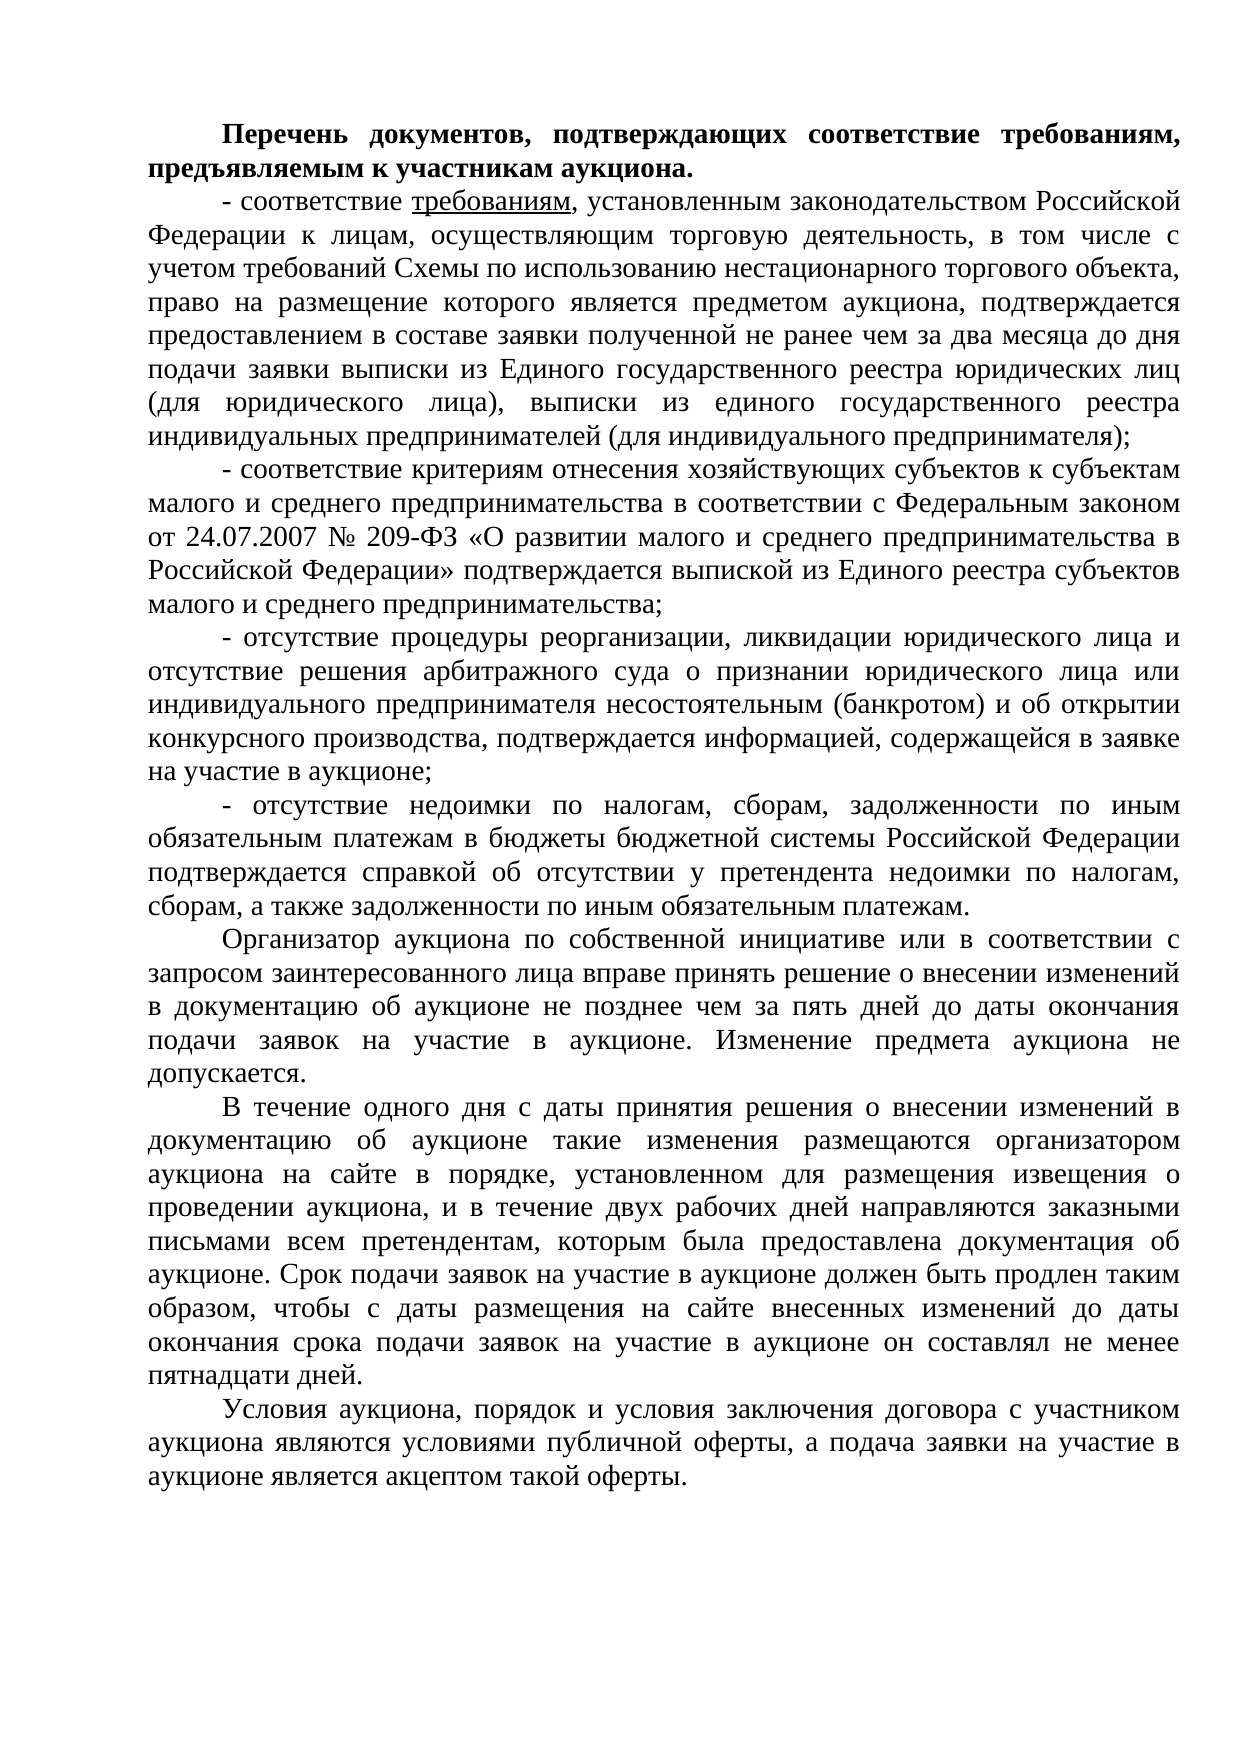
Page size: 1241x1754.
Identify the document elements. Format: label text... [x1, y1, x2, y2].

text Условия аукциона, порядок и условия заключения договора с участником аукциона являются условиями публичной оферты, а подача заявки на участие в аукционе является акцептом такой оферты. [148, 1391, 1181, 1491]
text - отсутствие процедуры реорганизации, ликвидации юридического лица и отсутствие решения арбитражного суда о признании юридического лица или индивидуального предпринимателя несостоятельным (банкротом) и об открытии конкурсного производства, подтверждается информацией, содержащейся в заявке на участие в аукционе; [148, 619, 1181, 787]
text Организатор аукциона по собственной инициативе или в соответствии с запросом заинтересованного лица вправе принять решение о внесении изменений в документацию об аукционе не позднее чем за пять дней до даты окончания подачи заявок на участие в аукционе. Изменение предмета аукциона не допускается. [148, 921, 1181, 1089]
text - отсутствие недоимки по налогам, сборам, задолженности по иным обязательным платежам в бюджеты бюджетной системы Российской Федерации подтверждается справкой об отсутствии у претендента недоимки по налогам, сборам, а также задолженности по иным обязательным платежам. [148, 787, 1181, 921]
text В течение одного дня с даты принятия решения о внесении изменений в документацию об аукционе такие изменения размещаются организатором аукциона на сайте в порядке, установленном для размещения извещения о проведении аукциона, и в течение двух рабочих дней направляются заказными письмами всем претендентам, которым была предоставлена документация об аукционе. Срок подачи заявок на участие в аукционе должен быть продлен таким образом, чтобы с даты размещения на сайте внесенных изменений до даты окончания срока подачи заявок на участие в аукционе он составлял не менее пятнадцати дней. [148, 1089, 1181, 1391]
text Перечень документов, подтверждающих соответствие требованиям, предъявляемым к участникам аукциона. [148, 116, 1181, 183]
text - соответствие критериям отнесения хозяйствующих субъектов к субъектам малого и среднего предпринимательства в соответствии с Федеральным законом от 24.07.2007 № 209-ФЗ «О развитии малого и среднего предпринимательства в Российской Федерации» подтверждается выпиской из Единого реестра субъектов малого и среднего предпринимательства; [148, 452, 1181, 619]
text - соответствие требованиям, установленным законодательством Российской Федерации к лицам, осуществляющим торговую деятельность, в том числе с учетом требований Схемы по использованию нестационарного торгового объекта, право на размещение которого является предметом аукциона, подтверждается предоставлением в составе заявки полученной не ранее чем за два месяца до дня подачи заявки выписки из Единого государственного реестра юридических лиц (для юридического лица), выписки из единого государственного реестра индивидуальных предпринимателей (для индивидуального предпринимателя); [148, 183, 1181, 452]
